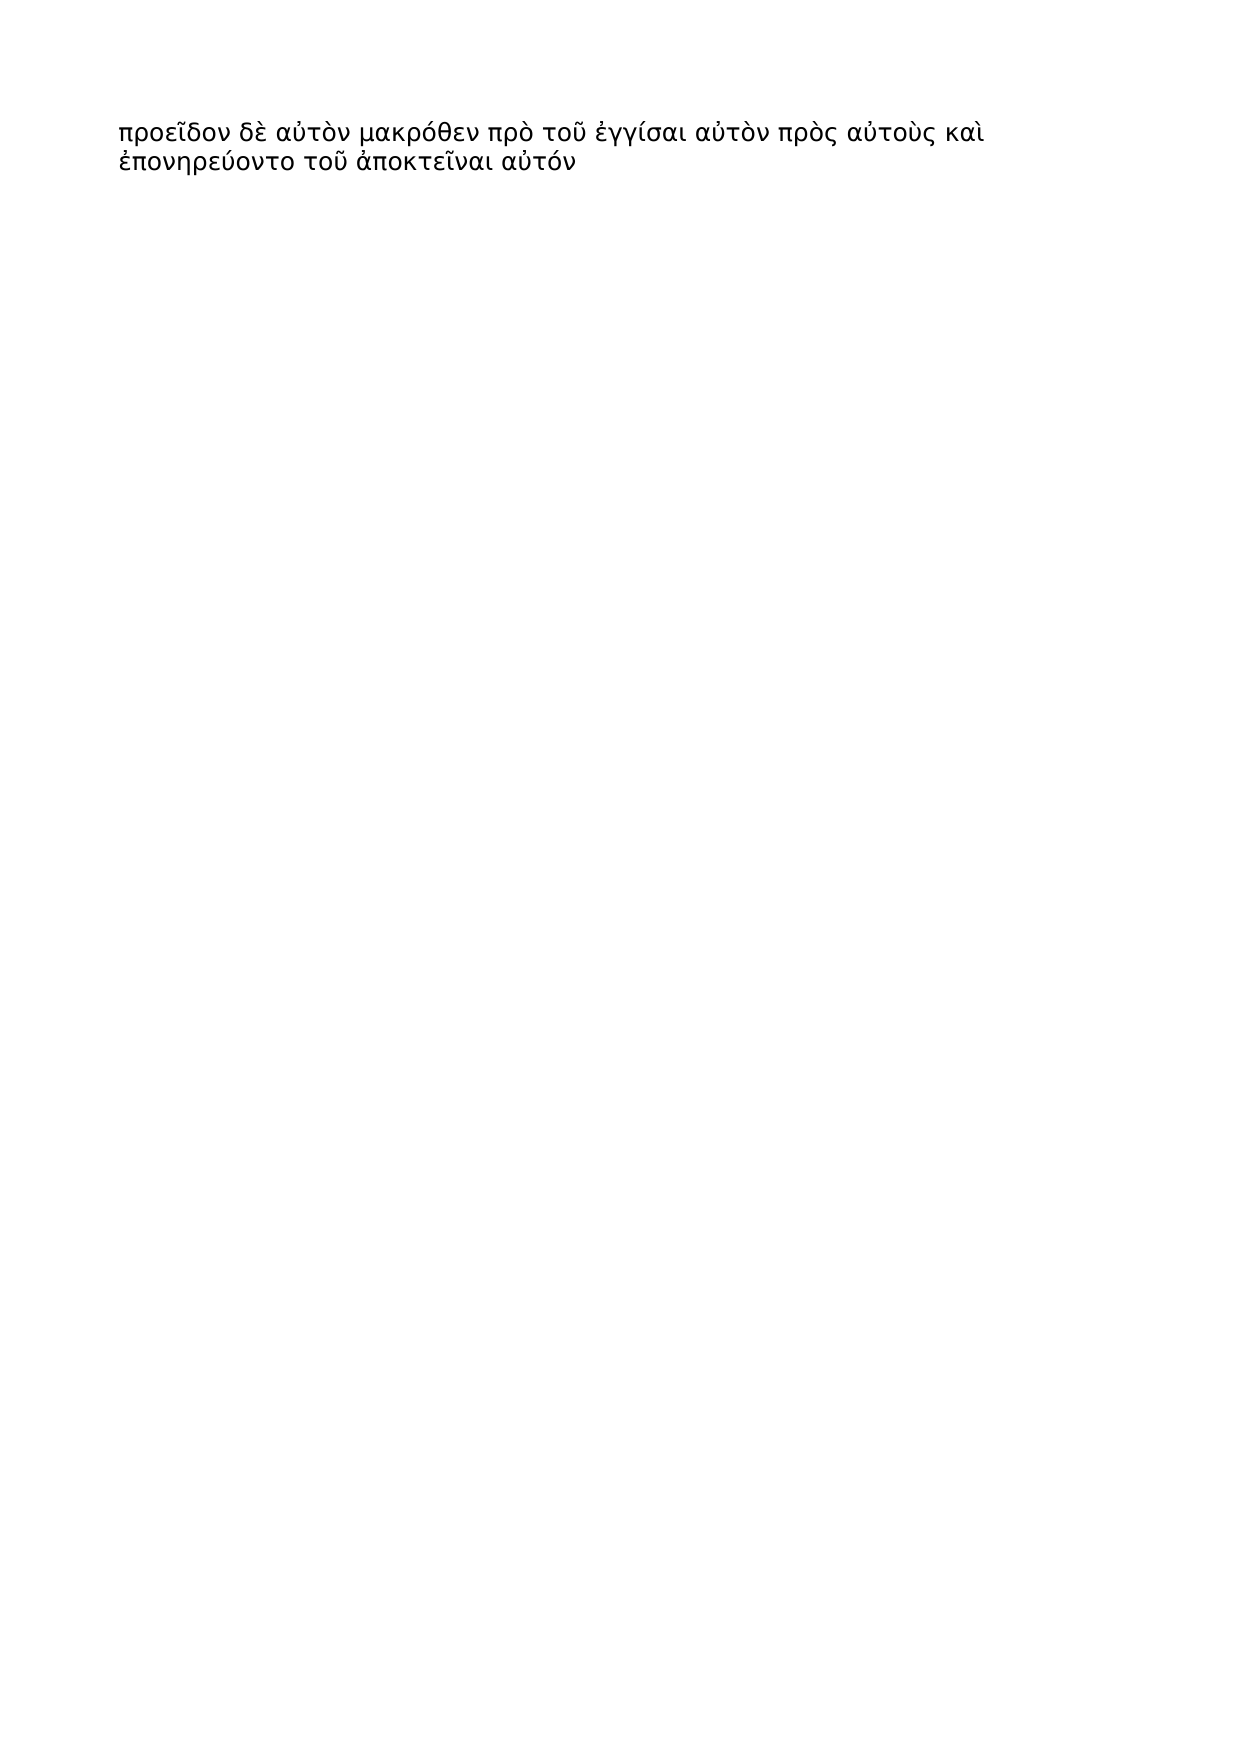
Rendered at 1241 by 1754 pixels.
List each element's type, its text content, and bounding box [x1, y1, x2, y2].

text προεῖδον δὲ αὐτὸν μακρόθεν πρὸ τοῦ ἐγγίσαι αὐτὸν πρὸς αὐτοὺς καὶ ἐπονηρεύοντο τοῦ ἀποκτεῖναι αὐτόν [118, 118, 1122, 176]
